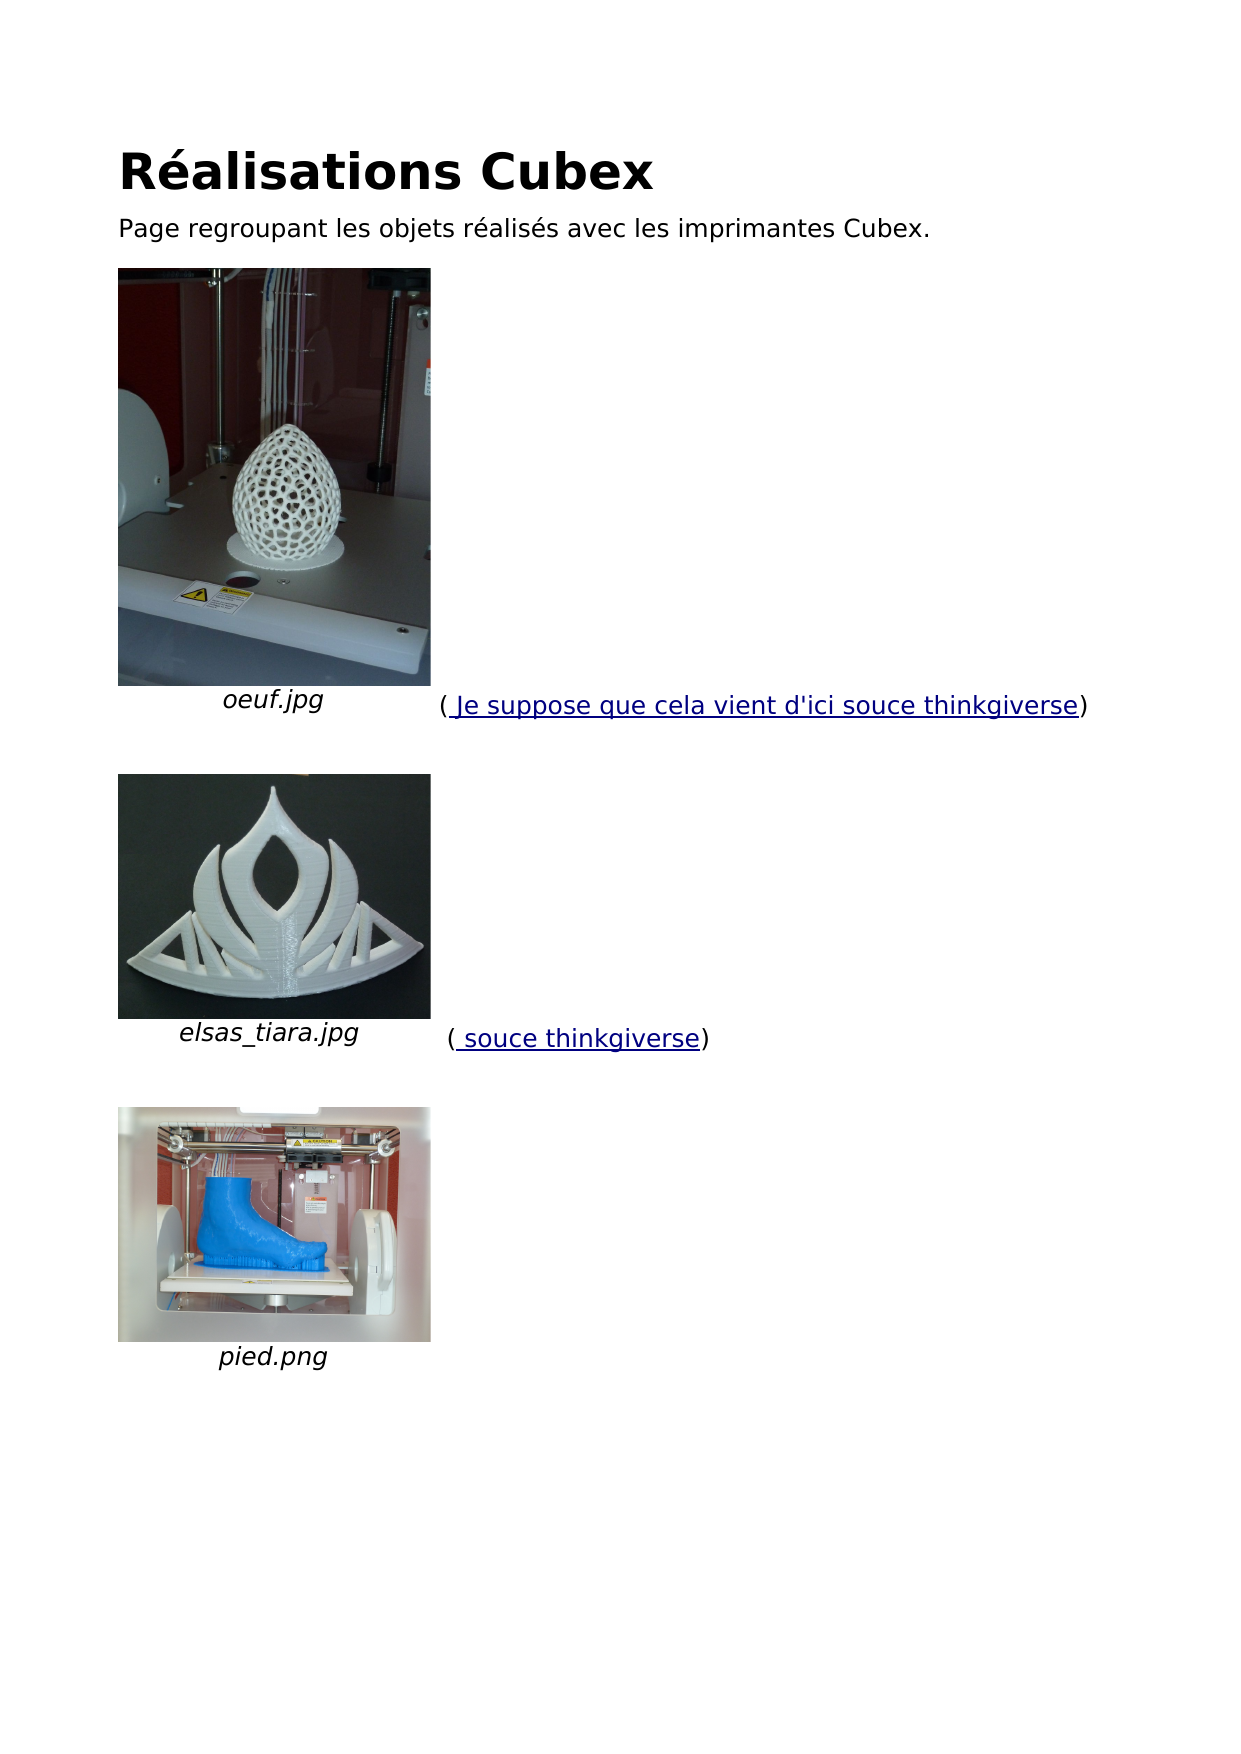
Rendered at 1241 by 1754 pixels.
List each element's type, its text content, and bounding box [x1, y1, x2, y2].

text pied.png [118, 1342, 431, 1371]
picture [118, 268, 431, 686]
text FIXME internalmedia: cubex:realisations:elsas_tiara_repaired.cubex ( souce thinkgiverse) [118, 762, 1122, 1082]
text oeuf.jpg [118, 686, 431, 714]
text Page regroupant les objets réalisés avec les imprimantes Cubex. [118, 214, 1122, 243]
subtitle Réalisations Cubex [118, 143, 1122, 201]
text elsas_tiara.jpg [118, 1019, 431, 1047]
text ( Je suppose que cela vient d'ici souce thinkgiverse) [118, 256, 1122, 749]
picture [118, 1107, 431, 1342]
picture [118, 774, 431, 1019]
